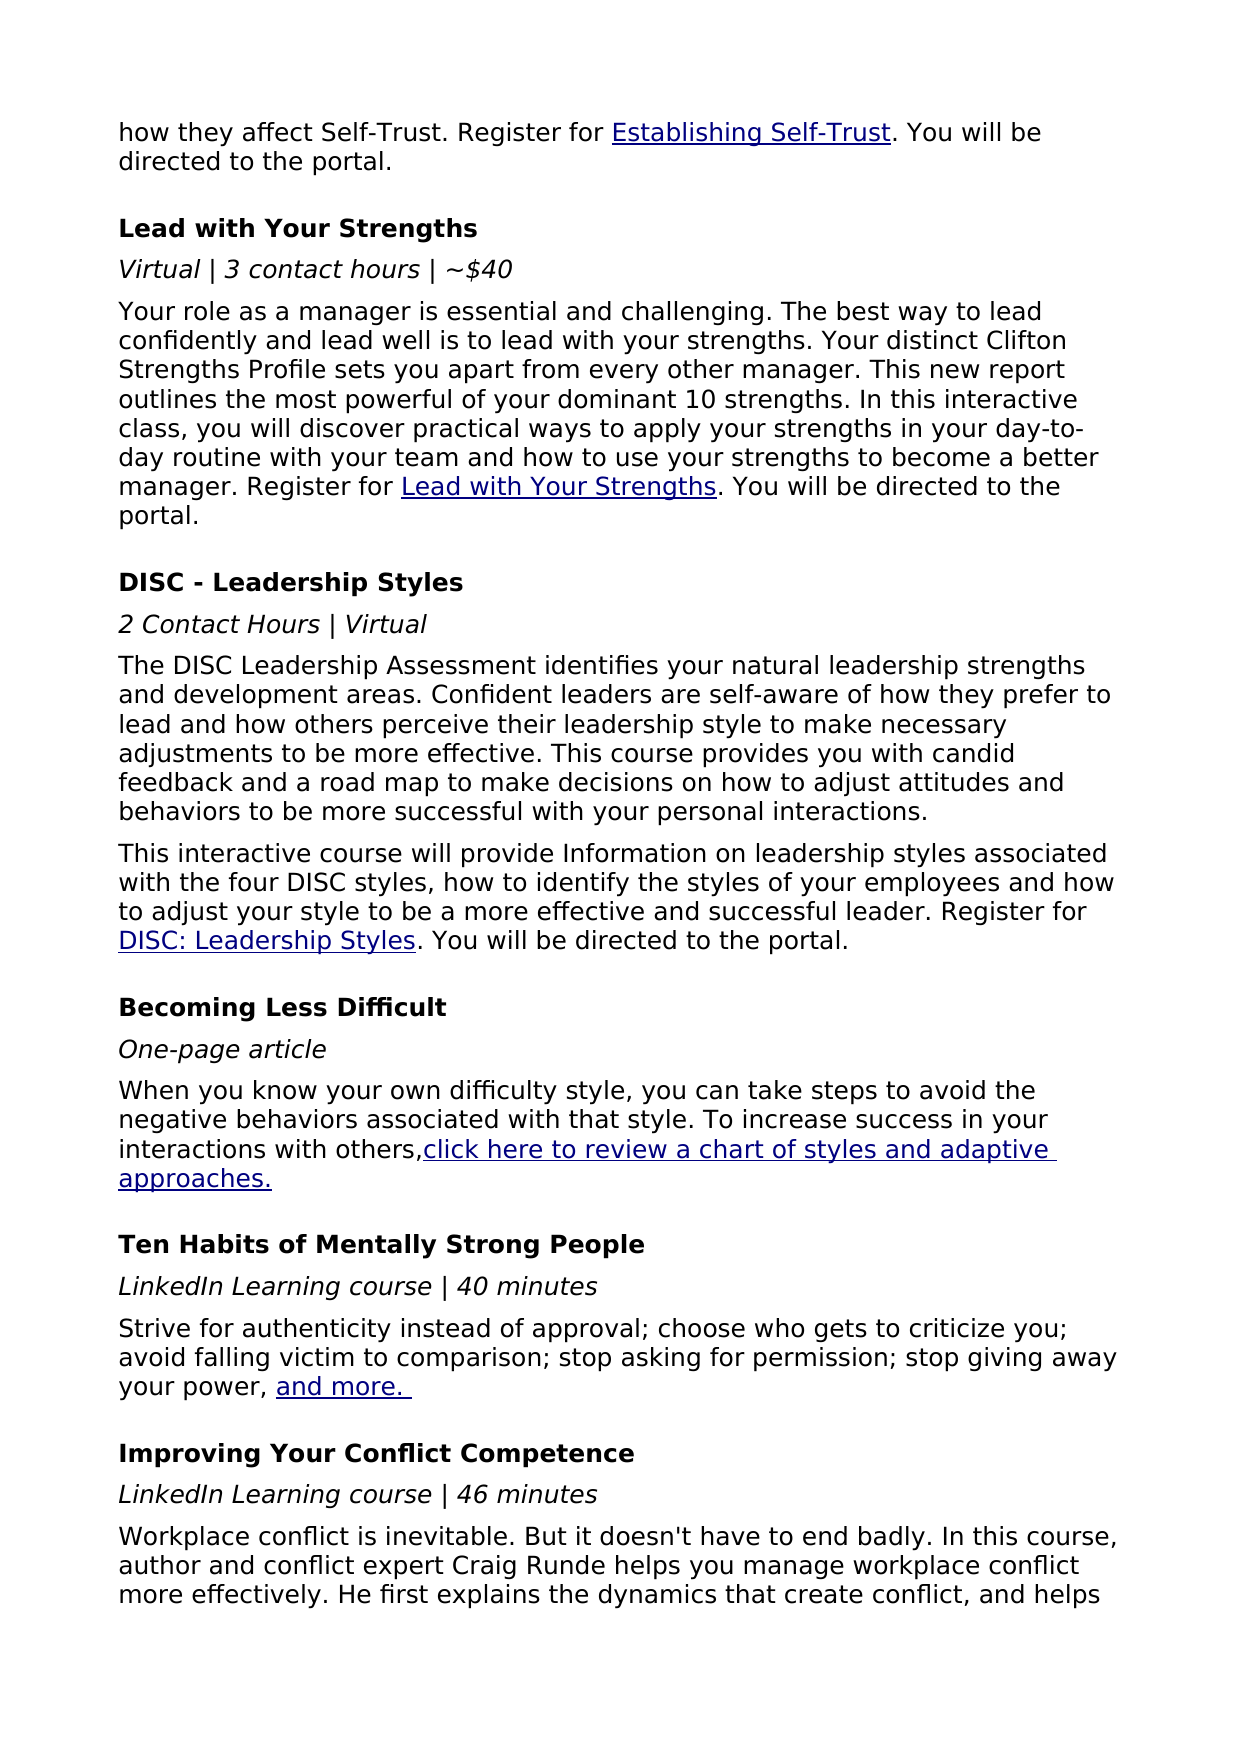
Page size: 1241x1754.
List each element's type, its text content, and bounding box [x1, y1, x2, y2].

text When you know your own difficulty style, you can take steps to avoid the negative behaviors associated with that style. To increase success in your interactions with others,click here to review a chart of styles and adaptive approaches. [118, 1076, 1122, 1193]
text The DISC Leadership Assessment identifies your natural leadership strengths and development areas. Confident leaders are self-aware of how they prefer to lead and how others perceive their leadership style to make necessary adjustments to be more effective. This course provides you with candid feedback and a road map to make decisions on how to adjust attitudes and behaviors to be more successful with your personal interactions. [118, 651, 1122, 826]
text Strive for authenticity instead of approval; choose who gets to criticize you; avoid falling victim to comparison; stop asking for permission; stop giving away your power, and more. [118, 1314, 1122, 1401]
subtitle Improving Your Conflict Competence [118, 1439, 1122, 1468]
text Your role as a manager is essential and challenging. The best way to lead confidently and lead well is to lead with your strengths. Your distinct Clifton Strengths Profile sets you apart from every other manager. This new report outlines the most powerful of your dominant 10 strengths. In this interactive class, you will discover practical ways to apply your strengths in your day-to-day routine with your team and how to use your strengths to become a better manager. Register for Lead with Your Strengths. You will be directed to the portal. [118, 297, 1122, 531]
text This interactive course will provide Information on leadership styles associated with the four DISC styles, how to identify the styles of your employees and how to adjust your style to be a more effective and successful leader. Register for DISC: Leadership Styles. You will be directed to the portal. [118, 839, 1122, 956]
text Workplace conflict is inevitable. But it doesn't have to end badly. In this course, author and conflict expert Craig Runde helps you manage workplace conflict more effectively. He first explains the dynamics that create conflict, and helps [118, 1522, 1122, 1610]
subtitle DISC - Leadership Styles [118, 568, 1122, 597]
text Virtual | 3 contact hours | ~$40 [118, 256, 1122, 285]
subtitle Ten Habits of Mentally Strong People [118, 1231, 1122, 1260]
text LinkedIn Learning course | 46 minutes [118, 1481, 1122, 1510]
text how they affect Self-Trust. Register for Establishing Self-Trust. You will be directed to the portal. [118, 118, 1122, 176]
subtitle Becoming Less Difficult [118, 993, 1122, 1022]
text One-page article [118, 1035, 1122, 1064]
text 2 Contact Hours | Virtual [118, 610, 1122, 639]
text LinkedIn Learning course | 40 minutes [118, 1272, 1122, 1301]
subtitle Lead with Your Strengths [118, 214, 1122, 243]
